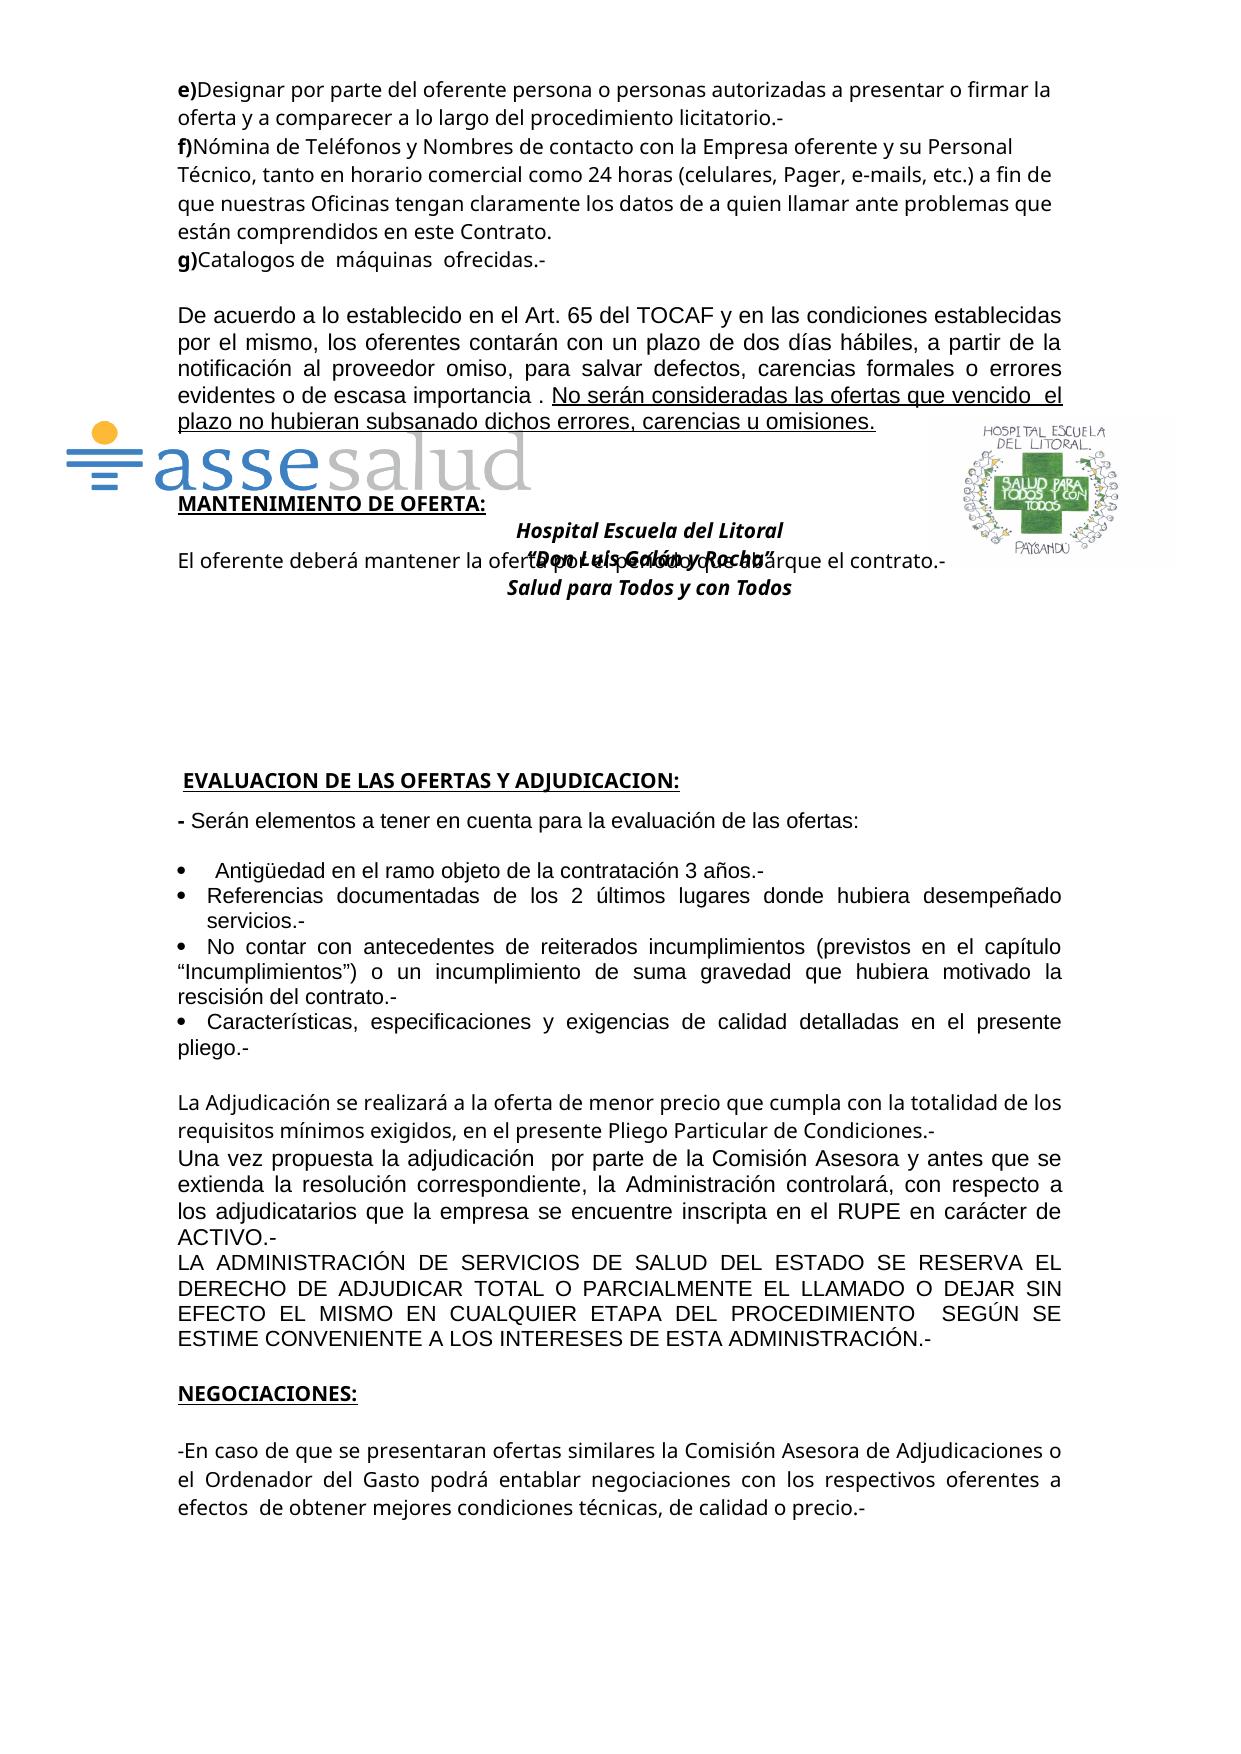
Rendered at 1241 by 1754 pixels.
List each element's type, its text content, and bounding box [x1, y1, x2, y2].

text El oferente deberá mantener la oferta por el período que abarque el contrato.- [177, 546, 1063, 574]
text De acuerdo a lo establecido en el Art. 65 del TOCAF y en las condiciones establecidas por el mismo, los oferentes contarán con un plazo de dos días hábiles, a partir de la notificación al proveedor omiso, para salvar defectos, carencias formales o errores evidentes o de escasa importancia . No serán consideradas las ofertas que vencido el [177, 302, 1063, 407]
list Características, especificaciones y exigencias de calidad detalladas en el presente pliego.- [177, 1009, 1063, 1059]
picture [468, 421, 475, 428]
picture [455, 421, 461, 428]
text g)Catalogos de máquinas ofrecidas.- [177, 246, 1063, 274]
text La Administración de Servicios de Salud del Estado se reserva el derecho de adjudicar total o parcialmente el llamado o dejar sin efecto el mismo en cualquier etapa del procedimiento según se estime conveniente a los intereses de esta Administración.- [177, 1250, 1063, 1351]
list Referencias documentadas de los 2 últimos lugares donde hubiera desempeñado servicios.- [177, 883, 1063, 933]
text f)Nómina de Teléfonos y Nombres de contacto con la Empresa oferente y su Personal Técnico, tanto en horario comercial como 24 horas (celulares, Pager, e-mails, etc.) a fin de que nuestras Oficinas tengan claramente los datos de a quien llamar ante problemas que están comprendidos en este Contrato. [177, 132, 1063, 246]
picture [926, 414, 1174, 566]
picture [487, 421, 493, 428]
text EVALUACION DE LAS OFERTAS Y ADJUDICACION: [177, 767, 1063, 795]
list Antigüedad en el ramo objeto de la contratación 3 años.- [177, 858, 1063, 883]
text NEGOCIACIONES: [177, 1379, 1063, 1408]
text -En caso de que se presentaran ofertas similares la Comisión Asesora de Adjudicaciones o el Ordenador del Gasto podrá entablar negociaciones con los respectivos oferentes a efectos de obtener mejores condiciones técnicas, de calidad o precio.- [177, 1436, 1063, 1522]
text MANTENIMIENTO DE OFERTA: [177, 489, 926, 517]
picture [222, 421, 229, 428]
picture [254, 421, 261, 428]
text - Serán elementos a tener en cuenta para la evaluación de las ofertas: [177, 807, 1063, 833]
picture [66, 421, 531, 491]
text e)Designar por parte del oferente persona o personas autorizadas a presentar o firmar la oferta y a comparecer a lo largo del procedimiento licitatorio.- [177, 75, 1063, 132]
picture [181, 421, 531, 431]
text La Adjudicación se realizará a la oferta de menor precio que cumpla con la totalidad de los requisitos mínimos exigidos, en el presente Pliego Particular de Condiciones.- [177, 1088, 1063, 1145]
text Una vez propuesta la adjudicación por parte de la Comisión Asesora y antes que se extienda la resolución correspondiente, la Administración controlará, con respecto a los adjudicatarios que la empresa se encuentre inscripta en el RUPE en carácter de ACTIVO.- [177, 1145, 1063, 1250]
list No contar con antecedentes de reiterados incumplimientos (previstos en el capítulo “Incumplimientos”) o un incumplimiento de suma gravedad que hubiera motivado la rescisión del contrato.- [177, 933, 1063, 1009]
text plazo no hubieran subsanado dichos errores, carencias u omisiones. [177, 409, 1063, 434]
